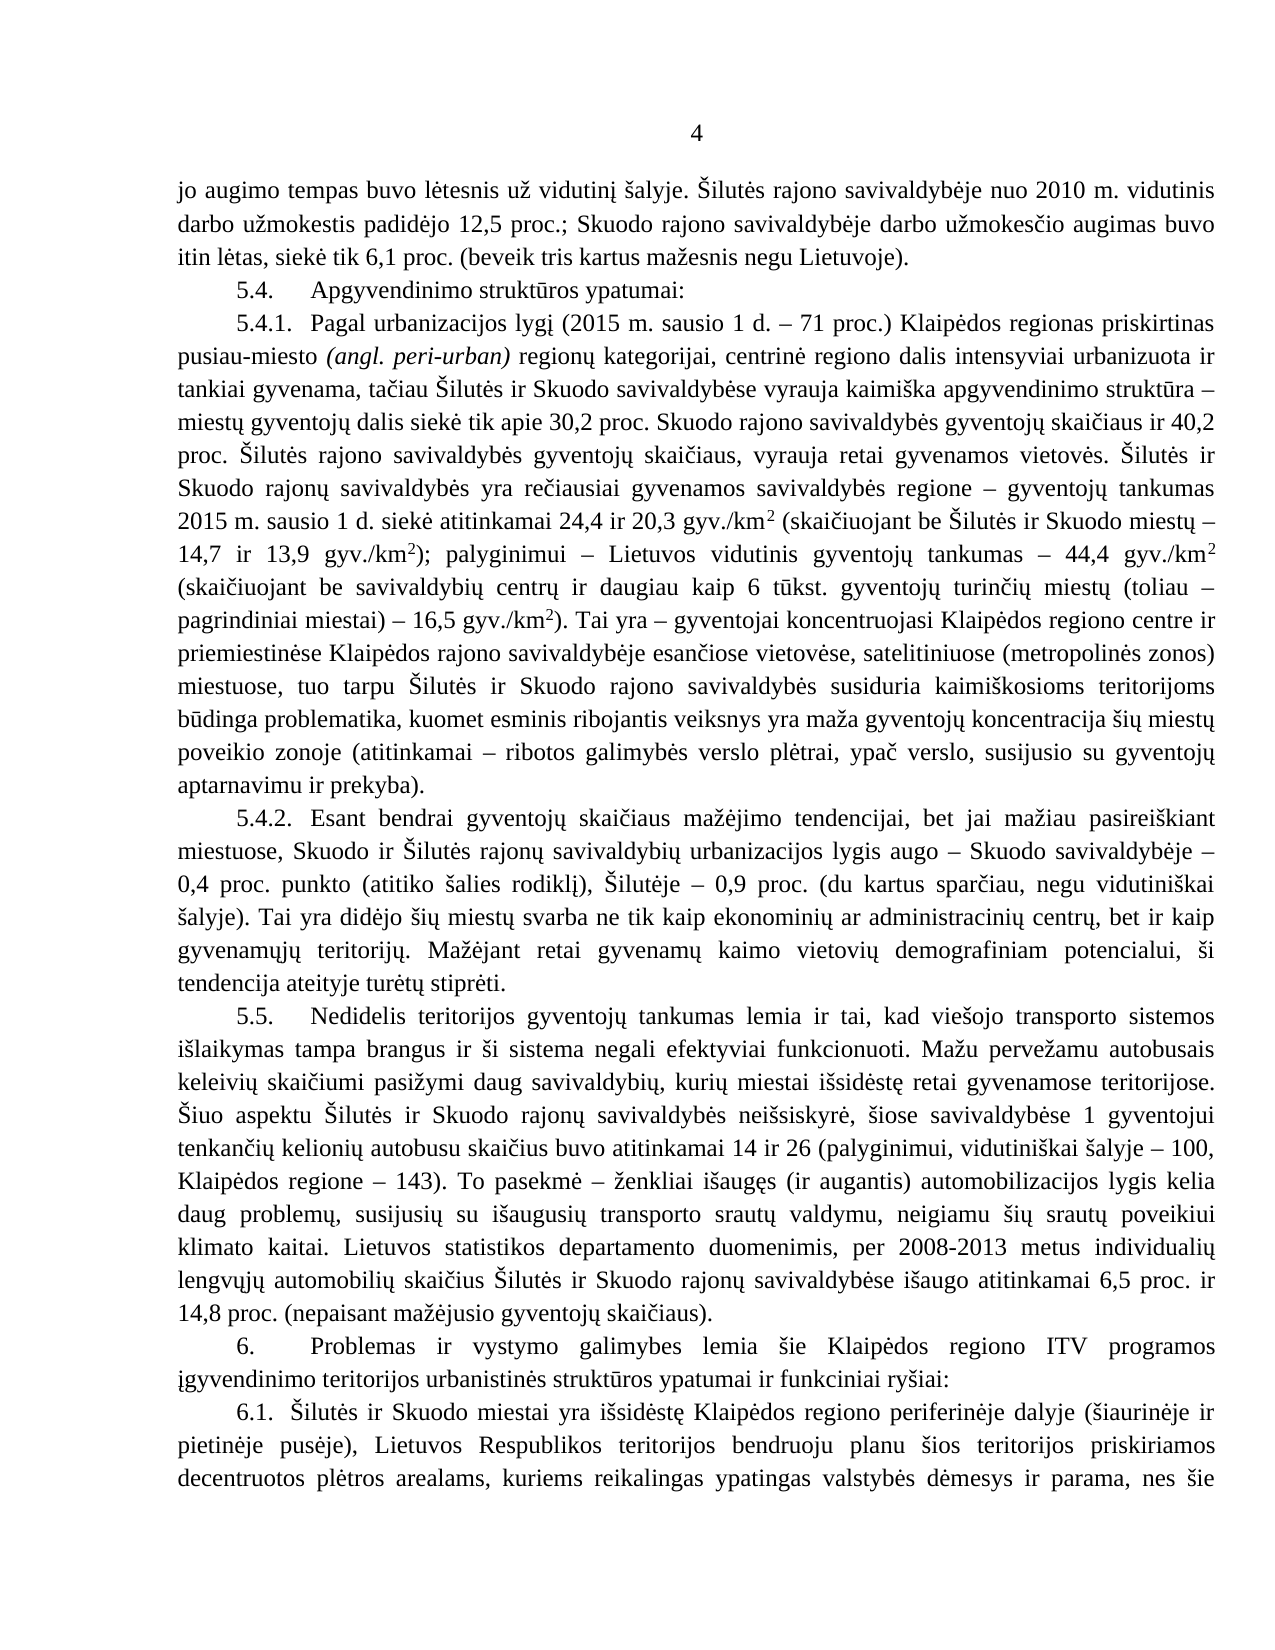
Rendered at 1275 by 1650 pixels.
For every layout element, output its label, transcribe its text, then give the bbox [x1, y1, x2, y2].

text 6. Problemas ir vystymo galimybes lemia šie Klaipėdos regiono ITV programos įgyvendinimo teritorijos urbanistinės struktūros ypatumai ir funkciniai ryšiai: [177, 1331, 1216, 1393]
text 5.4. Apgyvendinimo struktūros ypatumai: [177, 275, 1216, 303]
text 5.4.1. Pagal urbanizacijos lygį (2015 m. sausio 1 d. – 71 proc.) Klaipėdos regionas priskirtinas pusiau-miesto (angl. peri-urban) regionų kategorijai, centrinė regiono dalis intensyviai urbanizuota ir tankiai gyvenama, tačiau Šilutės ir Skuodo savivaldybėse vyrauja kaimiška apgyvendinimo struktūra – miestų gyventojų dalis siekė tik apie 30,2 proc. Skuodo rajono savivaldybės gyventojų skaičiaus ir 40,2 proc. Šilutės rajono savivaldybės gyventojų skaičiaus, vyrauja retai gyvenamos vietovės. Šilutės ir Skuodo rajonų savivaldybės yra rečiausiai gyvenamos savivaldybės regione – gyventojų tankumas 2015 m. sausio 1 d. siekė atitinkamai 24,4 ir 20,3 gyv./km2 (skaičiuojant be Šilutės ir Skuodo miestų – 14,7 ir 13,9 gyv./km2); palyginimui – Lietuvos vidutinis gyventojų tankumas – 44,4 gyv./km2 (skaičiuojant be savivaldybių centrų ir daugiau kaip 6 tūkst. gyventojų turinčių miestų (toliau – pagrindiniai miestai) – 16,5 gyv./km2). Tai yra – gyventojai koncentruojasi Klaipėdos regiono centre ir priemiestinėse Klaipėdos rajono savivaldybėje esančiose vietovėse, satelitiniuose (metropolinės zonos) miestuose, tuo tarpu Šilutės ir Skuodo rajono savivaldybės susiduria kaimiškosioms teritorijoms būdinga problematika, kuomet esminis ribojantis veiksnys yra maža gyventojų koncentracija šių miestų poveikio zonoje (atitinkamai – ribotos galimybės verslo plėtrai, ypač verslo, susijusio su gyventojų aptarnavimu ir prekyba). [177, 308, 1216, 799]
text 5.5. Nedidelis teritorijos gyventojų tankumas lemia ir tai, kad viešojo transporto sistemos išlaikymas tampa brangus ir ši sistema negali efektyviai funkcionuoti. Mažu pervežamu autobusais keleivių skaičiumi pasižymi daug savivaldybių, kurių miestai išsidėstę retai gyvenamose teritorijose. Šiuo aspektu Šilutės ir Skuodo rajonų savivaldybės neišsiskyrė, šiose savivaldybėse 1 gyventojui tenkančių kelionių autobusu skaičius buvo atitinkamai 14 ir 26 (palyginimui, vidutiniškai šalyje – 100, Klaipėdos regione – 143). To pasekmė – ženkliai išaugęs (ir augantis) automobilizacijos lygis kelia daug problemų, susijusių su išaugusių transporto srautų valdymu, neigiamu šių srautų poveikiui klimato kaitai. Lietuvos statistikos departamento duomenimis, per 2008-2013 metus individualių lengvųjų automobilių skaičius Šilutės ir Skuodo rajonų savivaldybėse išaugo atitinkamai 6,5 proc. ir 14,8 proc. (nepaisant mažėjusio gyventojų skaičiaus). [177, 1001, 1216, 1327]
text jo augimo tempas buvo lėtesnis už vidutinį šalyje. Šilutės rajono savivaldybėje nuo 2010 m. vidutinis darbo užmokestis padidėjo 12,5 proc.; Skuodo rajono savivaldybėje darbo užmokesčio augimas buvo itin lėtas, siekė tik 6,1 proc. (beveik tris kartus mažesnis negu Lietuvoje). [177, 176, 1216, 270]
text 5.4.2. Esant bendrai gyventojų skaičiaus mažėjimo tendencijai, bet jai mažiau pasireiškiant miestuose, Skuodo ir Šilutės rajonų savivaldybių urbanizacijos lygis augo – Skuodo savivaldybėje – 0,4 proc. punkto (atitiko šalies rodiklį), Šilutėje – 0,9 proc. (du kartus sparčiau, negu vidutiniškai šalyje). Tai yra didėjo šių miestų svarba ne tik kaip ekonominių ar administracinių centrų, bet ir kaip gyvenamųjų teritorijų. Mažėjant retai gyvenamų kaimo vietovių demografiniam potencialui, ši tendencija ateityje turėtų stiprėti. [177, 803, 1216, 997]
text 6.1. Šilutės ir Skuodo miestai yra išsidėstę Klaipėdos regiono periferinėje dalyje (šiaurinėje ir pietinėje pusėje), Lietuvos Respublikos teritorijos bendruoju planu šios teritorijos priskiriamos decentruotos plėtros arealams, kuriems reikalingas ypatingas valstybės dėmesys ir parama, nes šie [177, 1397, 1216, 1492]
